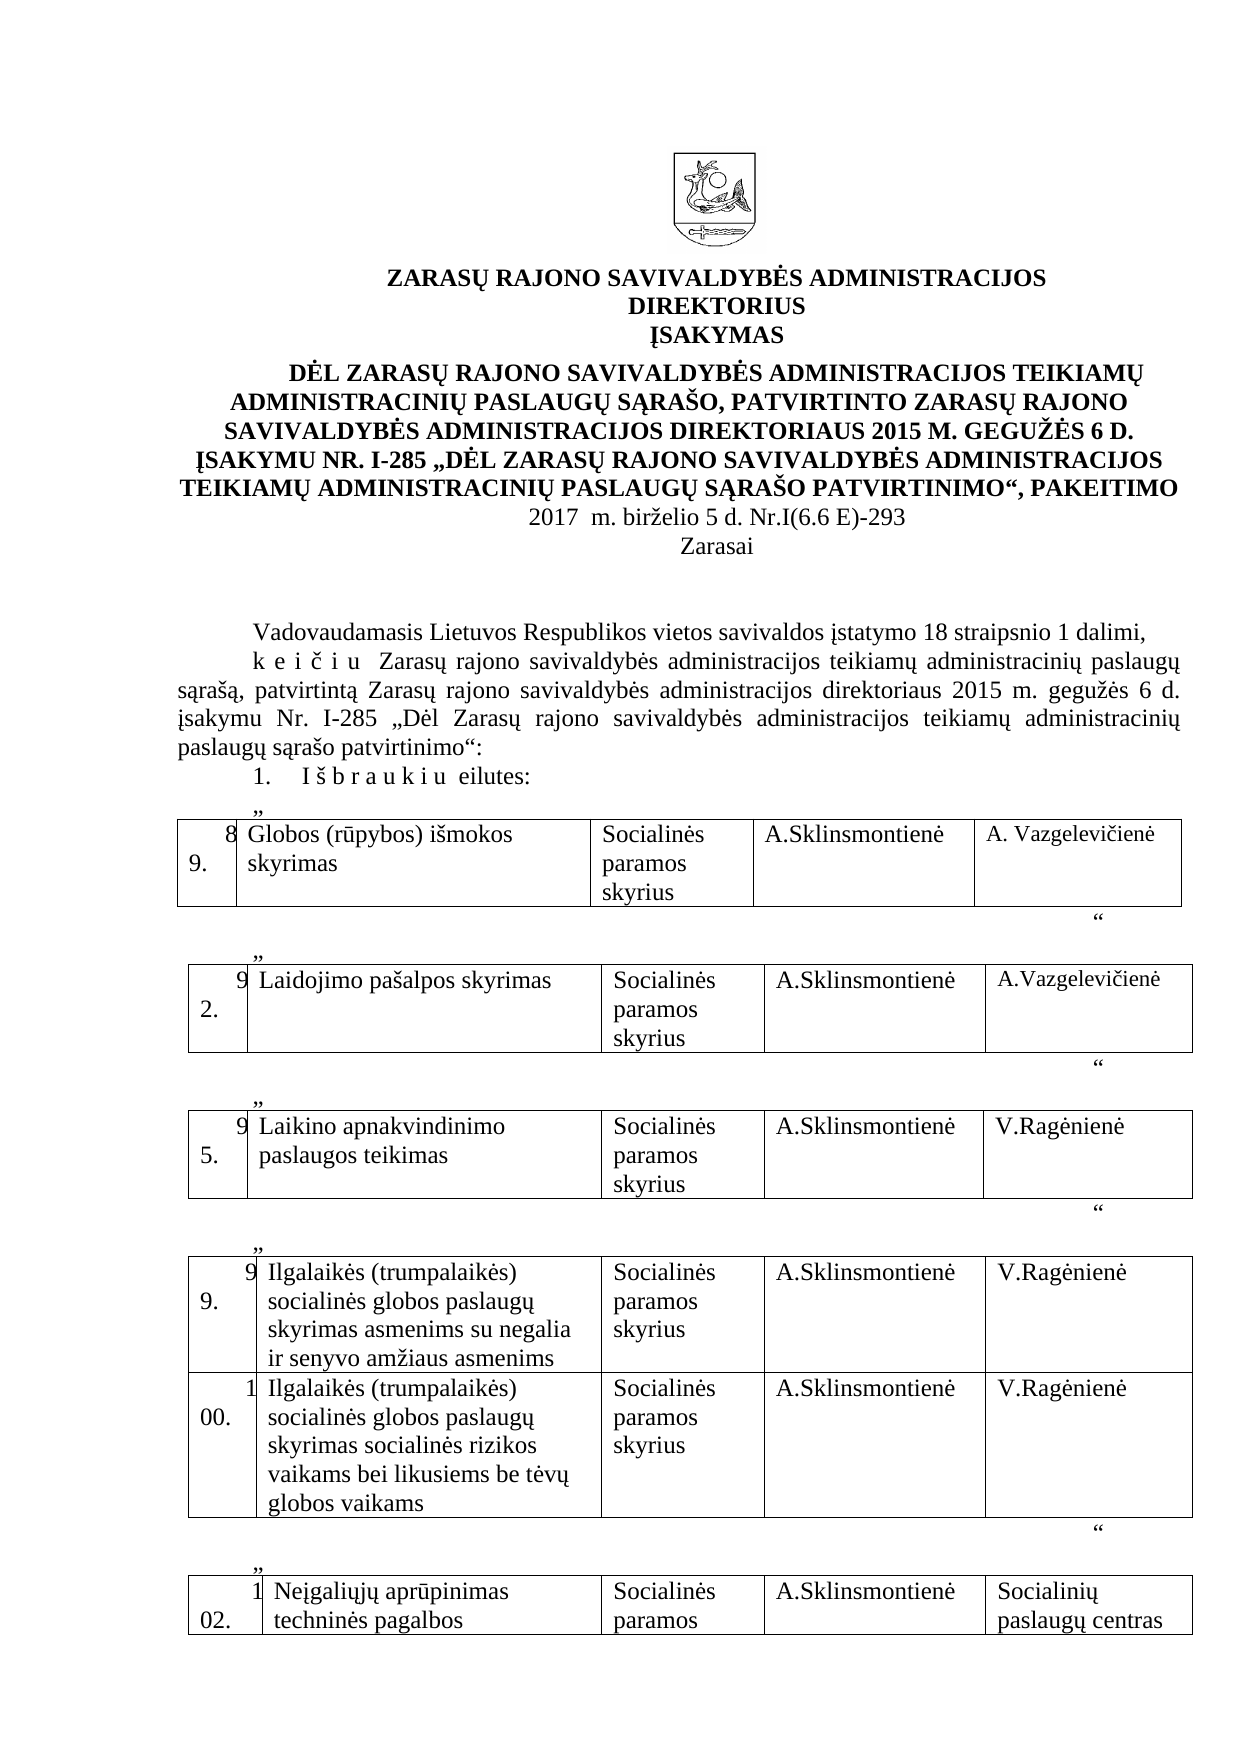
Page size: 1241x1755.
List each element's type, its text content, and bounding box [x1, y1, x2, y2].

text „ [177, 1547, 1181, 1575]
table_cell Ilgalaikės (trumpalaikės) socialinės globos paslaugų skyrimas socialinės rizikos vaikams bei likusiems be tėvų globos vaikams [257, 1373, 601, 1517]
table_header V.Ragėnienė [984, 1111, 1192, 1197]
table_header Socialinių paslaugų centras [986, 1576, 1192, 1634]
table_header A.Sklinsmontienė [754, 820, 974, 906]
table_header Ilgalaikės (trumpalaikės) socialinės globos paslaugų skyrimas asmenims su negalia ir senyvo amžiaus asmenims [257, 1257, 601, 1372]
table_header 102. [189, 1576, 262, 1634]
text “ [177, 1518, 1181, 1547]
table_header 92. [189, 965, 247, 1052]
table_header A.Sklinsmontienė [765, 965, 985, 1052]
text Zarasai [177, 531, 1181, 560]
table_header A.Sklinsmontienė [765, 1111, 983, 1197]
table_header A.Sklinsmontienė [765, 1576, 985, 1634]
table_header Socialinės paramos skyrius [602, 1111, 764, 1197]
table_cell Socialinės paramos skyrius [602, 1373, 764, 1517]
table_header Laidojimo pašalpos skyrimas [248, 965, 601, 1052]
table_cell A.Sklinsmontienė [765, 1373, 985, 1517]
table_header 99. [189, 1257, 256, 1372]
table_header Neįgaliųjų aprūpinimas techninės pagalbos [263, 1576, 601, 1634]
text DIREKTORIUS [177, 291, 1181, 320]
text “ [177, 1053, 1181, 1081]
table_header Socialinės paramos [602, 1576, 764, 1634]
table_header 95. [189, 1111, 247, 1197]
text 1. I š b r a u k i u eilutes: [177, 761, 1181, 790]
text ZARASŲ RAJONO SAVIVALDYBĖs ADMINISTRACIJOS [177, 263, 1181, 291]
table_cell 100. [189, 1373, 256, 1517]
text “ [177, 907, 1181, 936]
table_header 89. [178, 820, 236, 906]
table_cell V.Ragėnienė [986, 1373, 1192, 1517]
table_header Socialinės paramos skyrius [591, 820, 753, 906]
table_header A. Vazgelevičienė [975, 820, 1181, 906]
text DĖL ZARASŲ RAJONO SAVIVALDYBĖS ADMINISTRACIJOS TEIKIAMŲ ADMINISTRACINIŲ PASLAUGŲ SĄRAŠO, patvirtinto ZARASŲ RAJONO SAVIVALDYBĖS ADMINISTRACIJOS direktoriaus 2015 m. gegužės 6 d. įsakymu nr. i-285 „DĖL ZARASŲ RAJONO SAVIVALDYBĖS ADMINISTRACIJOS TEIKIAMŲ ADMINISTRACINIŲ PASLAUGŲ SĄRAŠO PATVIRTINIMO“, pakeitimo [177, 358, 1181, 502]
text „ [177, 936, 1181, 964]
text „ [177, 1227, 1181, 1256]
table_header A.Sklinsmontienė [765, 1257, 985, 1372]
text „ [177, 1081, 1181, 1110]
text “ [177, 1198, 1181, 1227]
text k e i č i u Zarasų rajono savivaldybės administracijos teikiamų administracinių paslaugų sąrašą, patvirtintą Zarasų rajono savivaldybės administracijos direktoriaus 2015 m. gegužės 6 d. įsakymu Nr. I-285 „Dėl Zarasų rajono savivaldybės administracijos teikiamų administracinių paslaugų sąrašo patvirtinimo“: [177, 646, 1181, 761]
table_header Globos (rūpybos) išmokos skyrimas [237, 820, 590, 906]
table_header V.Ragėnienė [986, 1257, 1192, 1372]
table_header A.Vazgelevičienė [986, 965, 1192, 1052]
table_header Laikino apnakvindinimo paslaugos teikimas [248, 1111, 601, 1197]
table_header Socialinės paramos skyrius [602, 1257, 764, 1372]
table_header Socialinės paramos skyrius [602, 965, 764, 1052]
text Vadovaudamasis Lietuvos Respublikos vietos savivaldos įstatymo 18 straipsnio 1 dalimi, [177, 617, 1181, 646]
text „ [177, 790, 1181, 818]
text 2017 m. birželio 5 d. Nr.I(6.6 E)-293 [177, 502, 1181, 531]
text ĮSAKYMAS [177, 320, 1181, 349]
